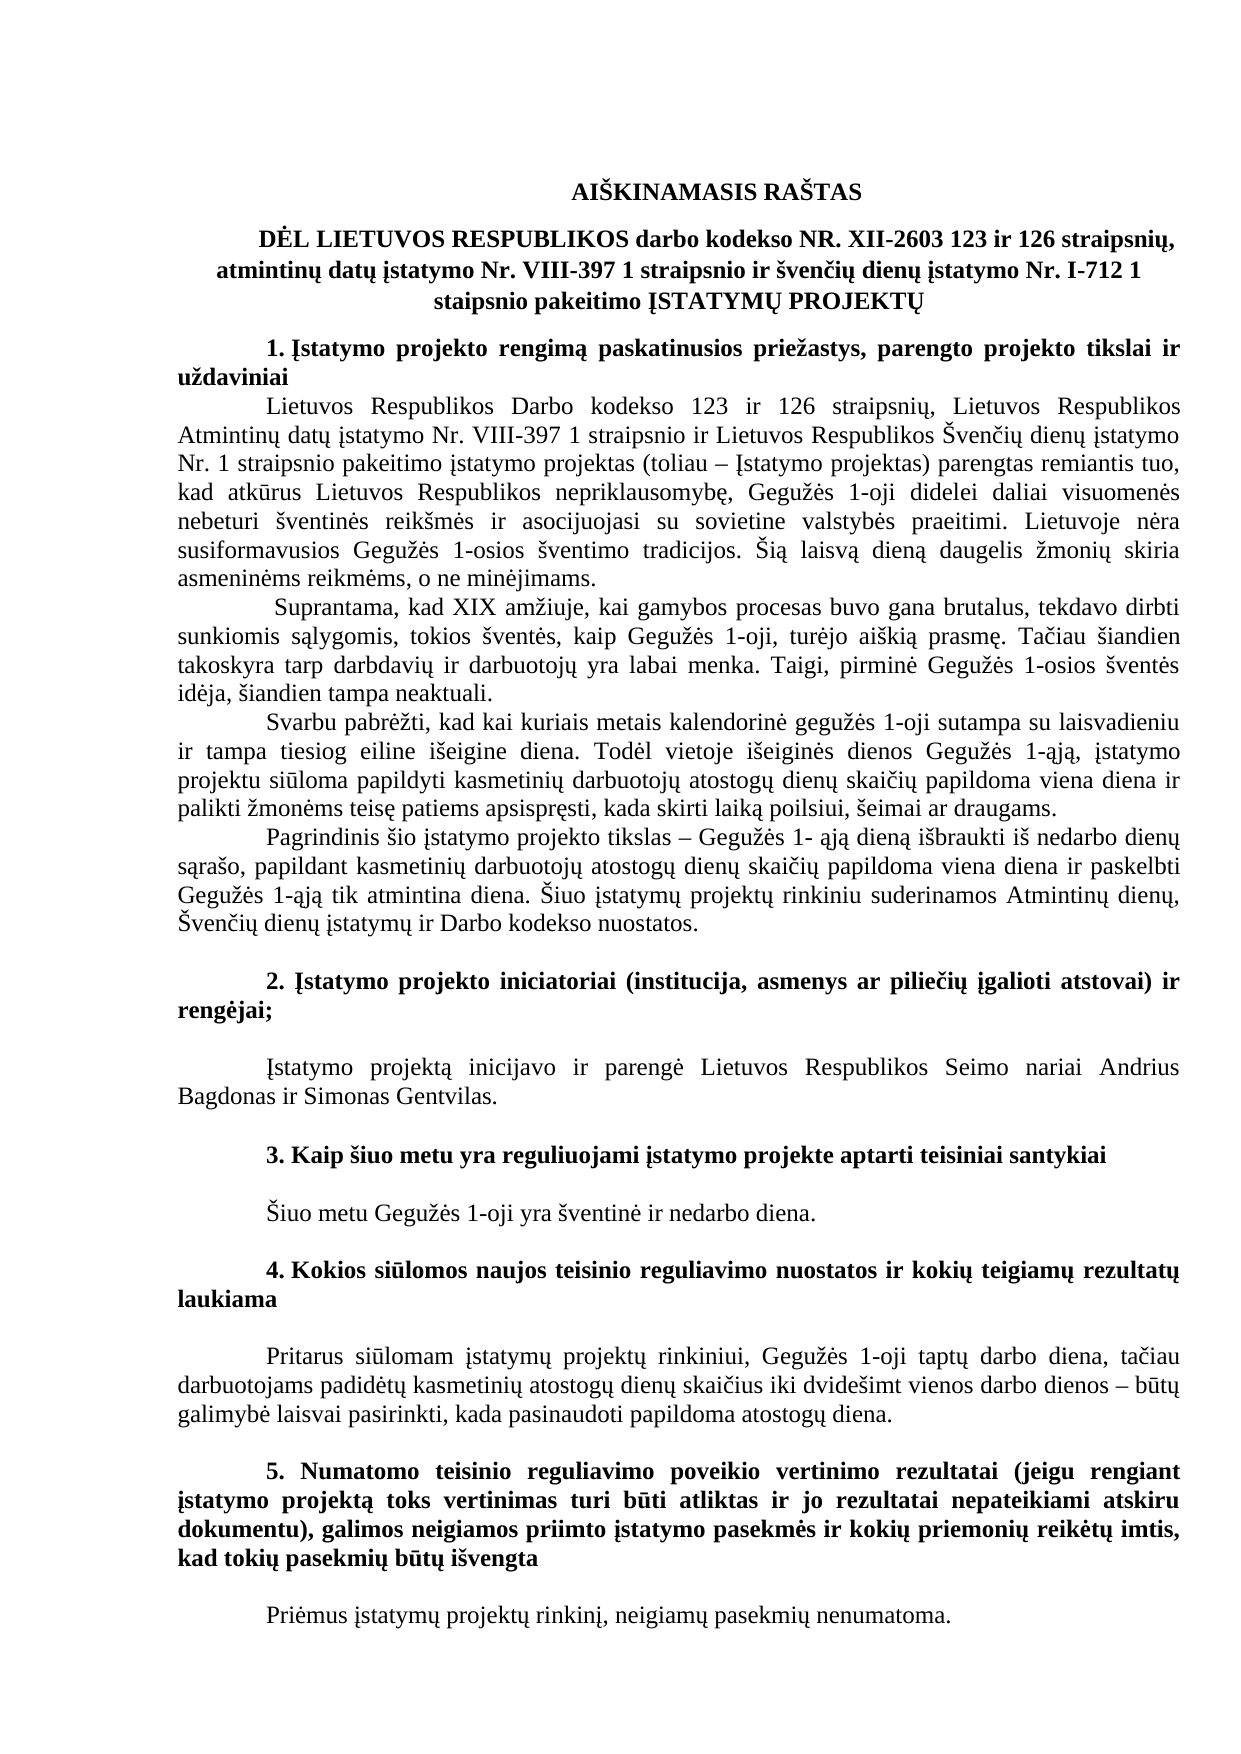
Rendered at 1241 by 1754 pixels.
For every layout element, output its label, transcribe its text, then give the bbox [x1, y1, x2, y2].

text 3. Kaip šiuo metu yra reguliuojami įstatymo projekte aptarti teisiniai santykiai [177, 1140, 1181, 1169]
text Lietuvos Respublikos Darbo kodekso 123 ir 126 straipsnių, Lietuvos Respublikos Atmintinų datų įstatymo Nr. VIII-397 1 straipsnio ir Lietuvos Respublikos Švenčių dienų įstatymo Nr. 1 straipsnio pakeitimo įstatymo projektas (toliau – Įstatymo projektas) parengtas remiantis tuo, kad atkūrus Lietuvos Respublikos nepriklausomybę, Gegužės 1-oji didelei daliai visuomenės nebeturi šventinės reikšmės ir asocijuojasi su sovietine valstybės praeitimi. Lietuvoje nėra susiformavusios Gegužės 1-osios šventimo tradicijos. Šią laisvą dieną daugelis žmonių skiria asmeninėms reikmėms, o ne minėjimams. [177, 391, 1181, 592]
list 4. Kokios siūlomos naujos teisinio reguliavimo nuostatos ir kokių teigiamų rezultatų laukiama [177, 1255, 1181, 1313]
text AIŠKINAMASIS RAŠTAS [177, 177, 1181, 206]
text DĖL LIETUVOS RESPUBLIKOS darbo kodekso NR. XII-2603 123 ir 126 straipsnių, atmintinų datų įstatymo Nr. VIII-397 1 straipsnio ir švenčių dienų įstatymo Nr. I-712 1 staipsnio pakeitimo ĮSTATYMŲ PROJEKTŲ [177, 224, 1181, 315]
list Pritarus siūlomam įstatymų projektų rinkiniui, Gegužės 1-oji taptų darbo diena, tačiau darbuotojams padidėtų kasmetinių atostogų dienų skaičius iki dvidešimt vienos darbo dienos – būtų galimybė laisvai pasirinkti, kada pasinaudoti papildoma atostogų diena. [177, 1341, 1181, 1428]
list 1. Įstatymo projekto rengimą paskatinusios priežastys, parengto projekto tikslai ir uždaviniai [177, 333, 1181, 391]
text 2. Įstatymo projekto iniciatoriai (institucija, asmenys ar piliečių įgalioti atstovai) ir rengėjai; [177, 966, 1181, 1023]
text 5. Numatomo teisinio reguliavimo poveikio vertinimo rezultatai (jeigu rengiant įstatymo projektą toks vertinimas turi būti atliktas ir jo rezultatai nepateikiami atskiru dokumentu), galimos neigiamos priimto įstatymo pasekmės ir kokių priemonių reikėtų imtis, kad tokių pasekmių būtų išvengta [177, 1456, 1181, 1571]
text Šiuo metu Gegužės 1-oji yra šventinė ir nedarbo diena. [177, 1198, 1181, 1226]
text Įstatymo projektą inicijavo ir parengė Lietuvos Respublikos Seimo nariai Andrius Bagdonas ir Simonas Gentvilas. [177, 1052, 1181, 1110]
text Svarbu pabrėžti, kad kai kuriais metais kalendorinė gegužės 1-oji sutampa su laisvadieniu ir tampa tiesiog eiline išeigine diena. Todėl vietoje išeiginės dienos Gegužės 1-ąją, įstatymo projektu siūloma papildyti kasmetinių darbuotojų atostogų dienų skaičių papildoma viena diena ir palikti žmonėms teisę patiems apsispręsti, kada skirti laiką poilsiui, šeimai ar draugams. [177, 707, 1181, 822]
text Suprantama, kad XIX amžiuje, kai gamybos procesas buvo gana brutalus, tekdavo dirbti sunkiomis sąlygomis, tokios šventės, kaip Gegužės 1-oji, turėjo aiškią prasmę. Tačiau šiandien takoskyra tarp darbdavių ir darbuotojų yra labai menka. Taigi, pirminė Gegužės 1-osios šventės idėja, šiandien tampa neaktuali. [177, 592, 1181, 707]
text Pagrindinis šio įstatymo projekto tikslas – Gegužės 1- ąją dieną išbraukti iš nedarbo dienų sąrašo, papildant kasmetinių darbuotojų atostogų dienų skaičių papildoma viena diena ir paskelbti Gegužės 1-ąją tik atmintina diena. Šiuo įstatymų projektų rinkiniu suderinamos Atmintinų dienų, Švenčių dienų įstatymų ir Darbo kodekso nuostatos. [177, 822, 1181, 937]
list Priėmus įstatymų projektų rinkinį, neigiamų pasekmių nenumatoma. [177, 1600, 1181, 1629]
